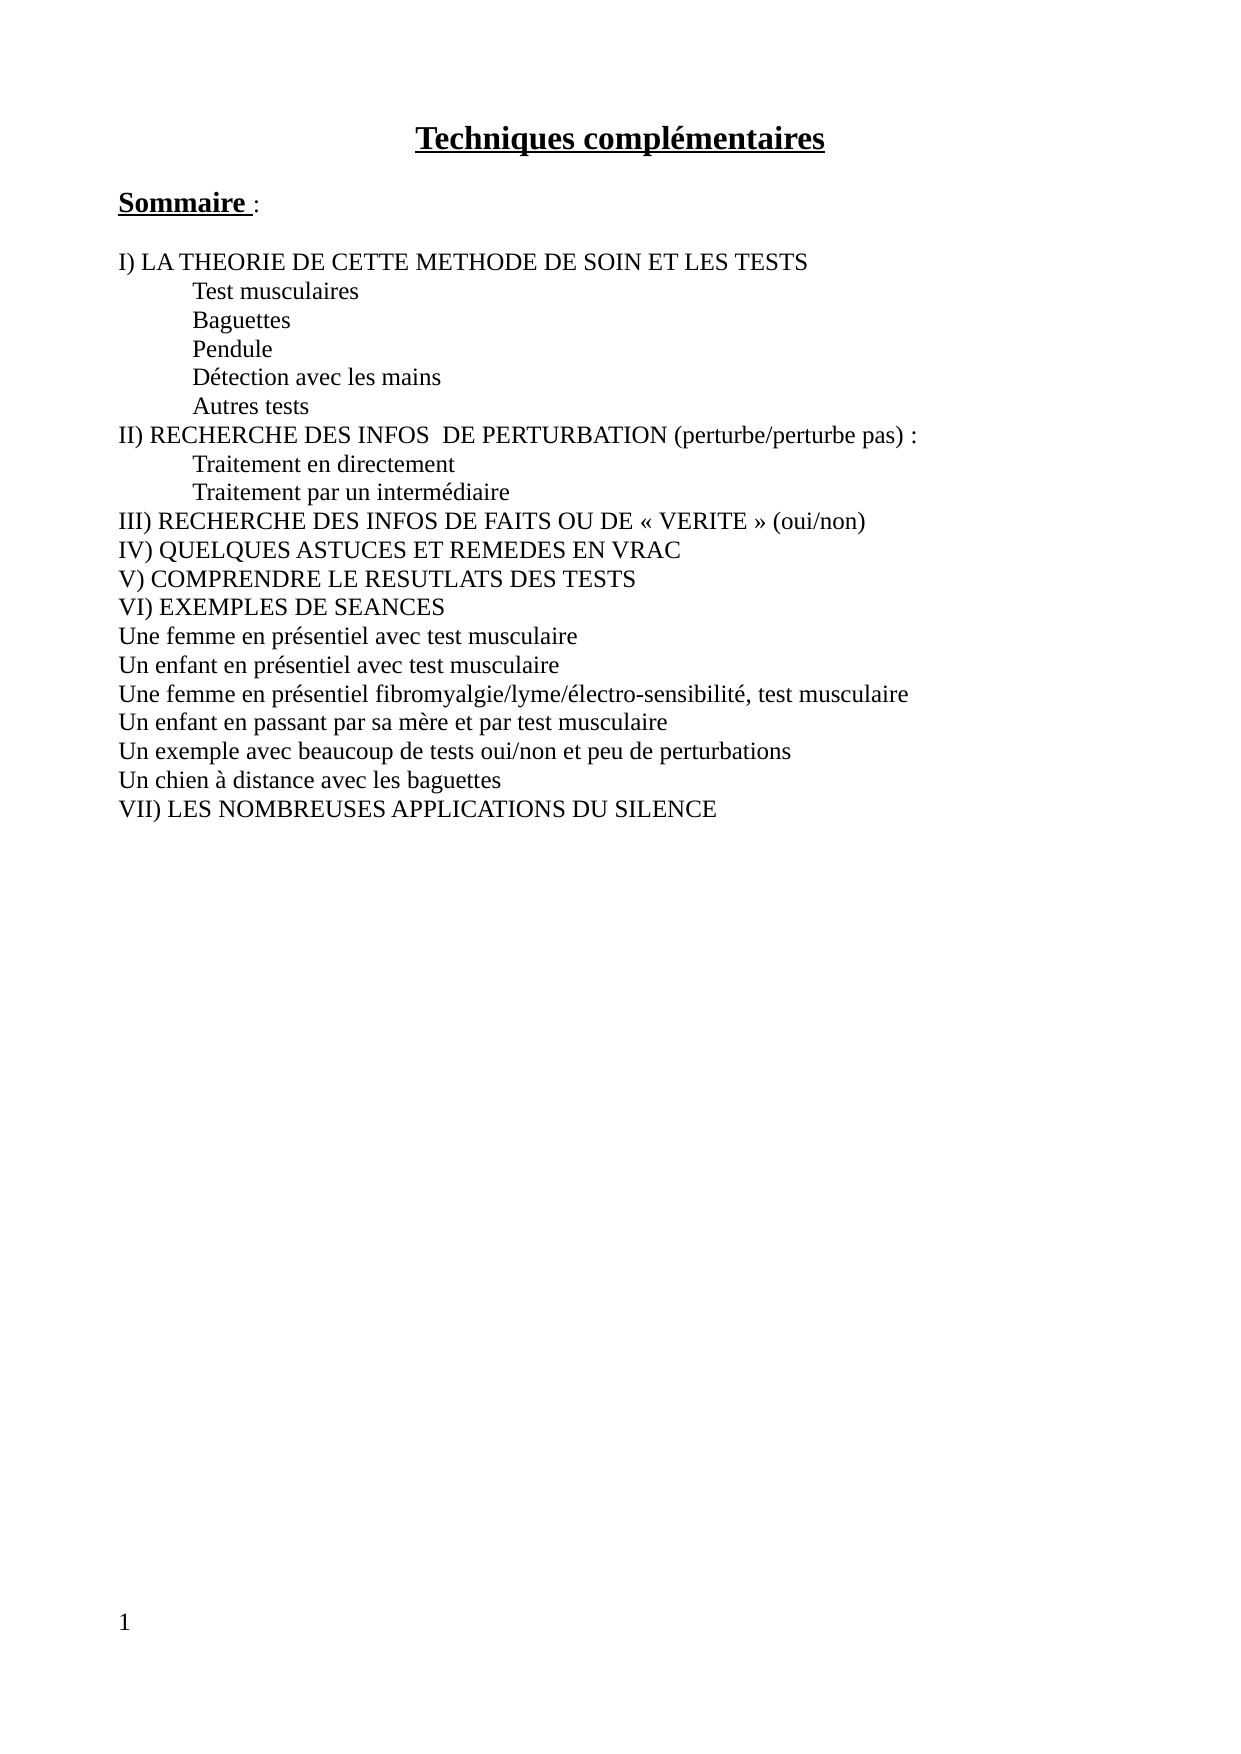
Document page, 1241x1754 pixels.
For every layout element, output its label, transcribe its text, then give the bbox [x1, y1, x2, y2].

text I) LA THEORIE DE CETTE METHODE DE SOIN ET LES TESTS [118, 247, 1122, 276]
text Détection avec les mains [118, 362, 1122, 391]
text V) COMPRENDRE LE RESUTLATS DES TESTS [118, 564, 1122, 592]
text II) RECHERCHE DES INFOS DE PERTURBATION (perturbe/perturbe pas) : [118, 420, 1122, 449]
text VII) LES NOMBREUSES APPLICATIONS DU SILENCE [118, 794, 1122, 822]
text Techniques complémentaires [118, 118, 1122, 156]
text Une femme en présentiel fibromyalgie/lyme/électro-sensibilité, test musculaire [118, 679, 1122, 707]
text Autres tests [118, 391, 1122, 420]
text Traitement par un intermédiaire [118, 477, 1122, 506]
text Baguettes [118, 305, 1122, 334]
text Traitement en directement [118, 449, 1122, 477]
text Sommaire : [118, 185, 1122, 219]
text Un chien à distance avec les baguettes [118, 765, 1122, 794]
text Un enfant en passant par sa mère et par test musculaire [118, 707, 1122, 736]
text Test musculaires [118, 276, 1122, 305]
text Un exemple avec beaucoup de tests oui/non et peu de perturbations [118, 736, 1122, 765]
text Pendule [118, 334, 1122, 362]
text VI) EXEMPLES DE SEANCES [118, 592, 1122, 621]
text Une femme en présentiel avec test musculaire [118, 621, 1122, 650]
text Un enfant en présentiel avec test musculaire [118, 650, 1122, 679]
text III) RECHERCHE DES INFOS DE FAITS OU DE « VERITE » (oui/non) [118, 506, 1122, 535]
text IV) QUELQUES ASTUCES ET REMEDES EN VRAC [118, 535, 1122, 564]
